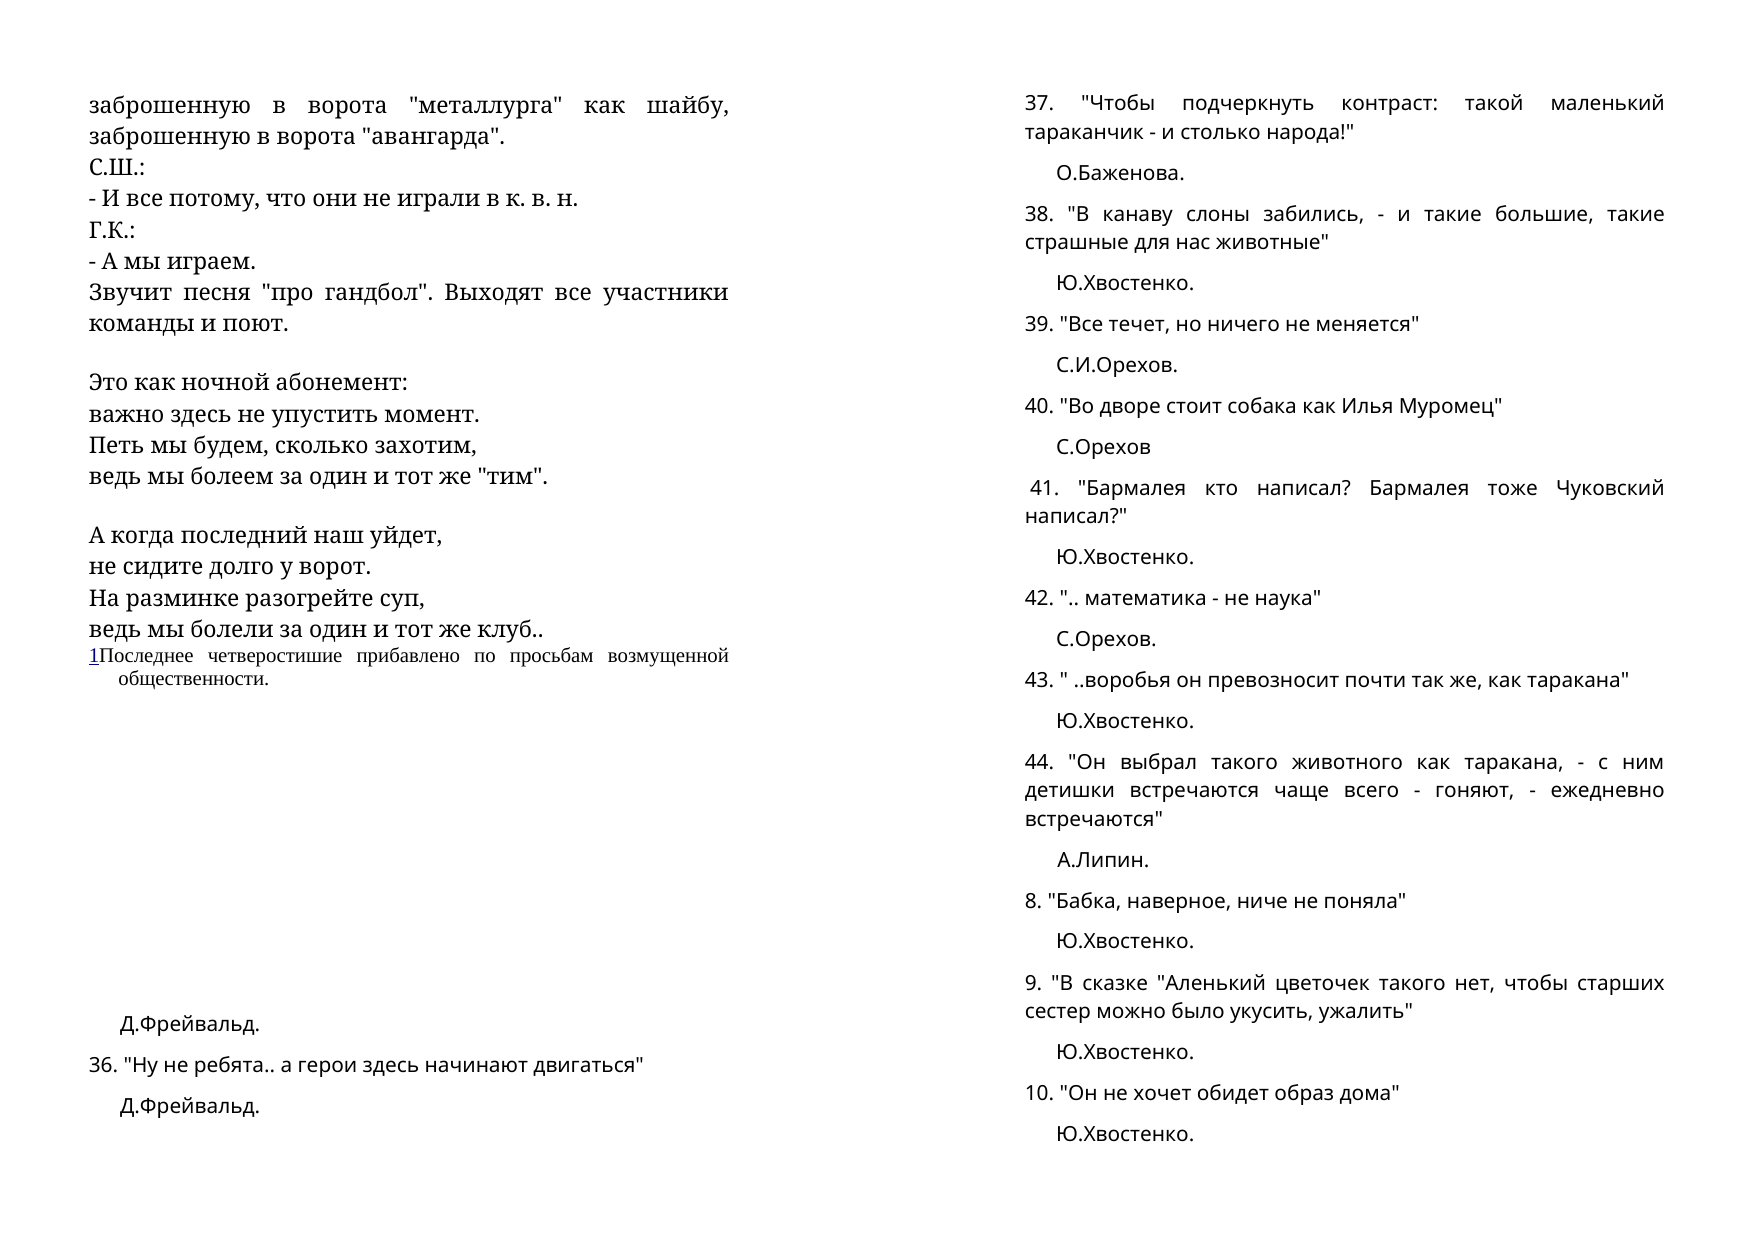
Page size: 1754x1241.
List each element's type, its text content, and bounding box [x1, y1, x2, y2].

text заброшенную в ворота "металлурга" как шайбу, заброшенную в ворота "авангарда". [88, 88, 729, 151]
text Это как ночной абонемент: [88, 366, 729, 397]
text 39. "Все течет, но ничего не меняется" [1024, 309, 1665, 338]
text Г.К.: [88, 213, 729, 245]
text 43. " ..воробья он превозносит почти так же, как таракана" [1024, 665, 1665, 693]
text С.Орехов. [1024, 624, 1665, 653]
text 36. "Ну не ребята.. а герои здесь начинают двигаться" [88, 1050, 729, 1079]
text Ю.Хвостенко. [1024, 706, 1665, 734]
text Ю.Хвостенко. [1024, 927, 1665, 955]
text 37. "Чтобы подчеркнуть контраст: такой маленький тараканчик - и столько народа!" [1024, 88, 1665, 145]
text ведь мы болели за один и тот же клуб.. [88, 613, 729, 644]
text Ю.Хвостенко. [1024, 1037, 1665, 1065]
text не сидите долго у ворот. [88, 550, 729, 581]
text 41. "Бармалея кто написал? Бармалея тоже Чуковский написал?" [1024, 473, 1665, 530]
text 38. "В канаву слоны забились, - и такие большие, такие страшные для нас животные" [1024, 199, 1665, 256]
text 40. "Во дворе стоит собака как Илья Муромец" [1024, 391, 1665, 419]
text О.Баженова. [1024, 158, 1665, 186]
text А когда последний наш уйдет, [88, 519, 729, 550]
text Ю.Хвостенко. [1024, 1119, 1665, 1147]
text - И все потому, что они не играли в к. в. н. [88, 182, 729, 213]
text Ю.Хвостенко. [1024, 268, 1665, 297]
text Д.Фрейвальд. [88, 1091, 729, 1119]
text А.Липин. [1024, 845, 1665, 873]
text Звучит песня "про гандбол". Выходят все участники команды и поют. [88, 276, 729, 338]
text ведь мы болеем за один и тот же "тим". [88, 460, 729, 491]
text важно здесь не упустить момент. [88, 397, 729, 429]
text 44. "Он выбрал такого животного как таракана, - с ним детишки встречаются чаще всего - гоняют, - ежедневно встречаются" [1024, 747, 1665, 832]
text Д.Фрейвальд. [88, 1009, 729, 1038]
text С.Ш.: [88, 151, 729, 182]
text 42. ".. математика - не наука" [1024, 583, 1665, 612]
text 10. "Он не хочет обидет образ дома" [1024, 1078, 1665, 1106]
text Петь мы будем, сколько захотим, [88, 429, 729, 460]
text На разминке разогрейте суп, [88, 581, 729, 613]
text С.Орехов [1024, 432, 1665, 460]
text 8. "Бабка, наверное, ниче не поняла" [1024, 886, 1665, 914]
text Ю.Хвостенко. [1024, 542, 1665, 571]
text С.И.Орехов. [1024, 350, 1665, 378]
text - А мы играем. [88, 245, 729, 276]
text 1Последнее четверостишие прибавлено по просьбам возмущенной общественности. [88, 644, 729, 690]
text 9. "В сказке "Аленький цветочек такого нет, чтобы старших сестер можно было укусить, ужалить" [1024, 968, 1665, 1024]
